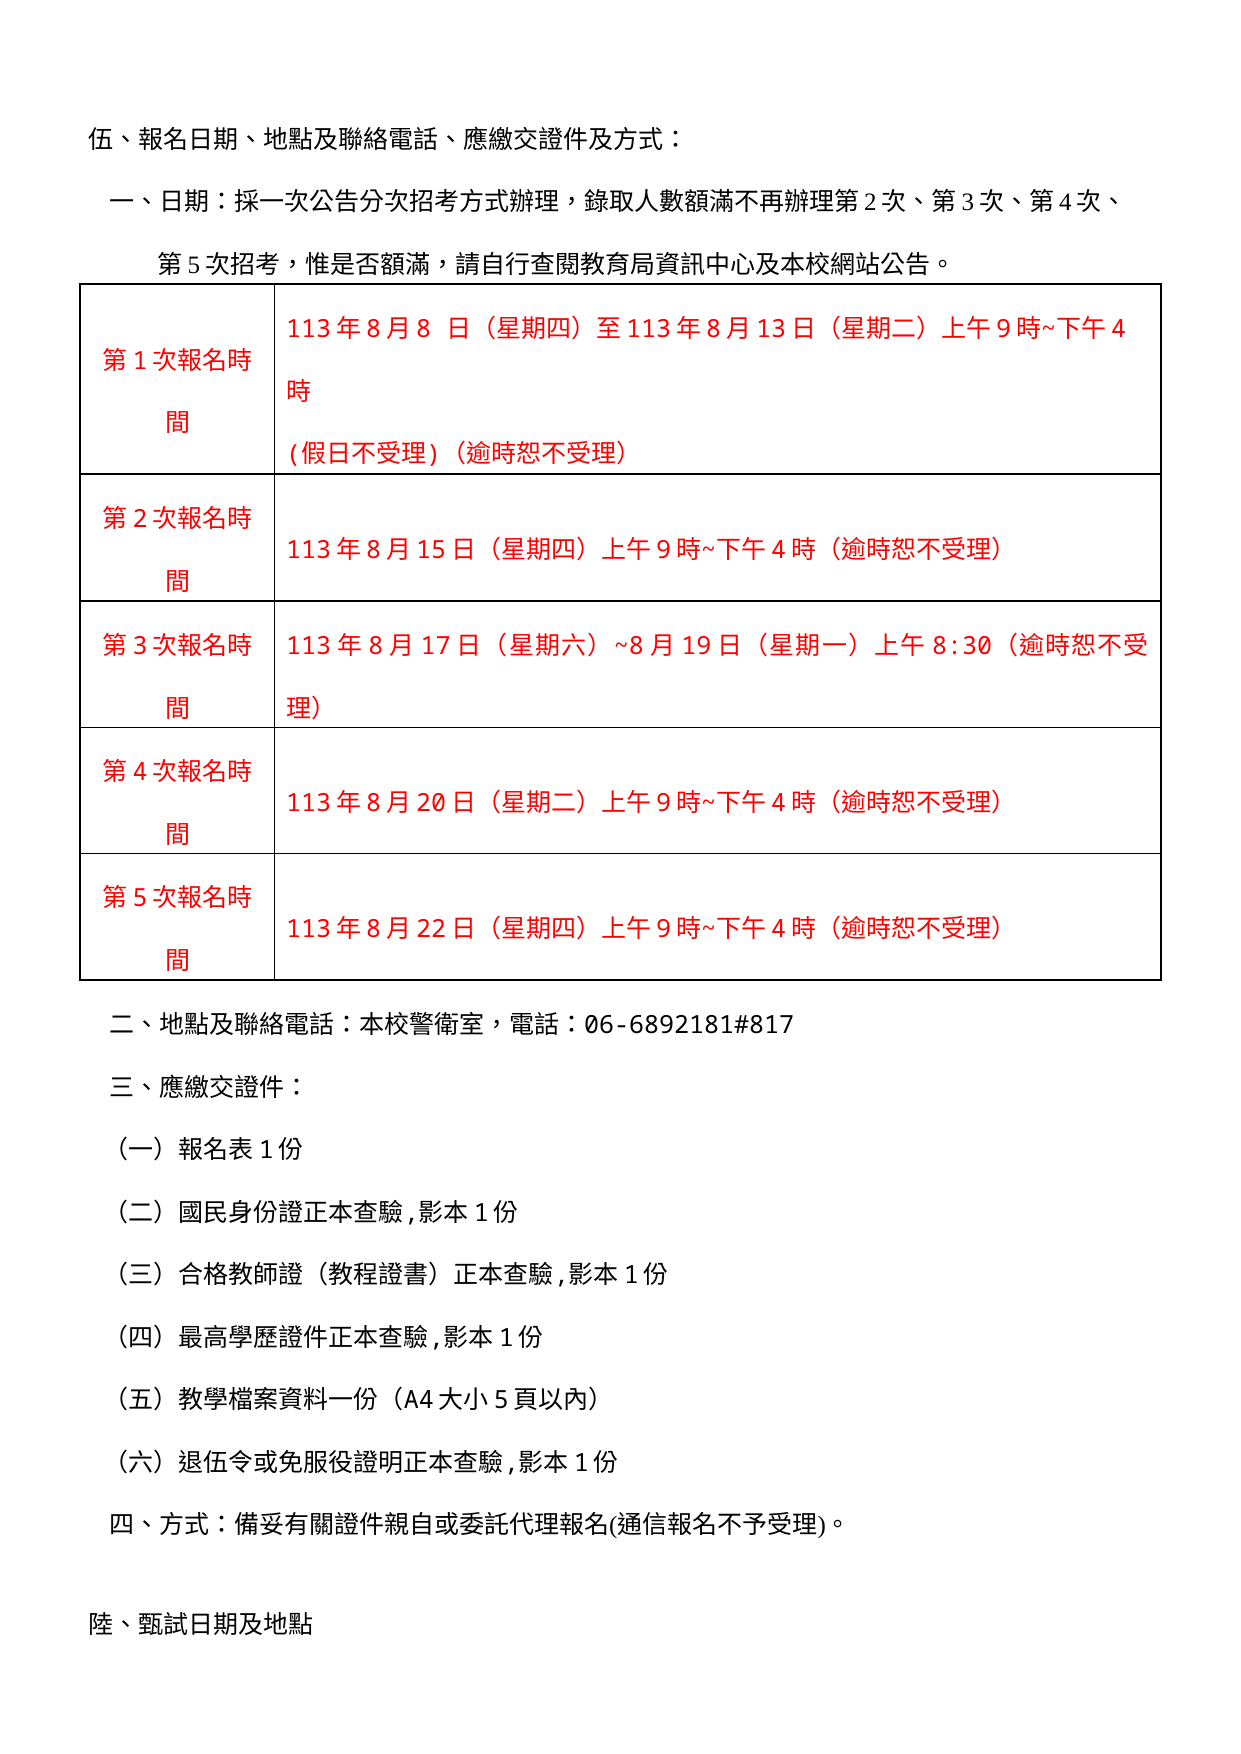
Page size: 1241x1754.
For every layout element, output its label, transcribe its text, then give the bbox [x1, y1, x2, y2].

table_cell 第5次報名時間 [81, 854, 274, 979]
table_cell 113年8月17日（星期六）~8月19日（星期一）上午8:30（逾時恕不受理） [275, 602, 1160, 727]
text 一、日期：採一次公告分次招考方式辦理，錄取人數額滿不再辦理第2次、第3次、第4次、 [109, 158, 1152, 221]
table_cell 113年8月15日（星期四）上午9時~下午4時（逾時恕不受理） [275, 475, 1160, 600]
text （四）最高學歷證件正本查驗,影本1份 [89, 1294, 1152, 1356]
text 四、方式：備妥有關證件親自或委託代理報名(通信報名不予受理)。 [109, 1481, 1152, 1544]
table_cell 113年8月22日（星期四）上午9時~下午4時（逾時恕不受理） [275, 854, 1160, 979]
text （二）國民身份證正本查驗,影本1份 [89, 1169, 1152, 1231]
table_cell 第3次報名時間 [81, 602, 274, 727]
text （三）合格教師證（教程證書）正本查驗,影本1份 [89, 1231, 1152, 1294]
table_cell 第4次報名時間 [81, 728, 274, 853]
text （六）退伍令或免服役證明正本查驗,影本1份 [89, 1419, 1152, 1481]
table_cell 第2次報名時間 [81, 475, 274, 600]
text （一）報名表1份 [89, 1106, 1152, 1169]
list 陸、甄試日期及地點 [89, 1581, 1152, 1644]
table_header 113年8月8 日（星期四）至113年8月13日（星期二）上午9時~下午4時 (假日不受理)（逾時恕不受理） [275, 285, 1160, 473]
text 第5次招考，惟是否額滿，請自行查閱教育局資訊中心及本校網站公告。 [89, 221, 1152, 283]
text 二、地點及聯絡電話：本校警衛室，電話：06-6892181#817 [109, 981, 1152, 1044]
text 伍、報名日期、地點及聯絡電話、應繳交證件及方式： [89, 96, 1152, 158]
text （五）教學檔案資料一份（A4大小5頁以內） [89, 1356, 1152, 1419]
text 三、應繳交證件： [109, 1044, 1152, 1106]
table_cell 113年8月20日（星期二）上午9時~下午4時（逾時恕不受理） [275, 728, 1160, 853]
table_header 第1次報名時間 [81, 285, 274, 473]
